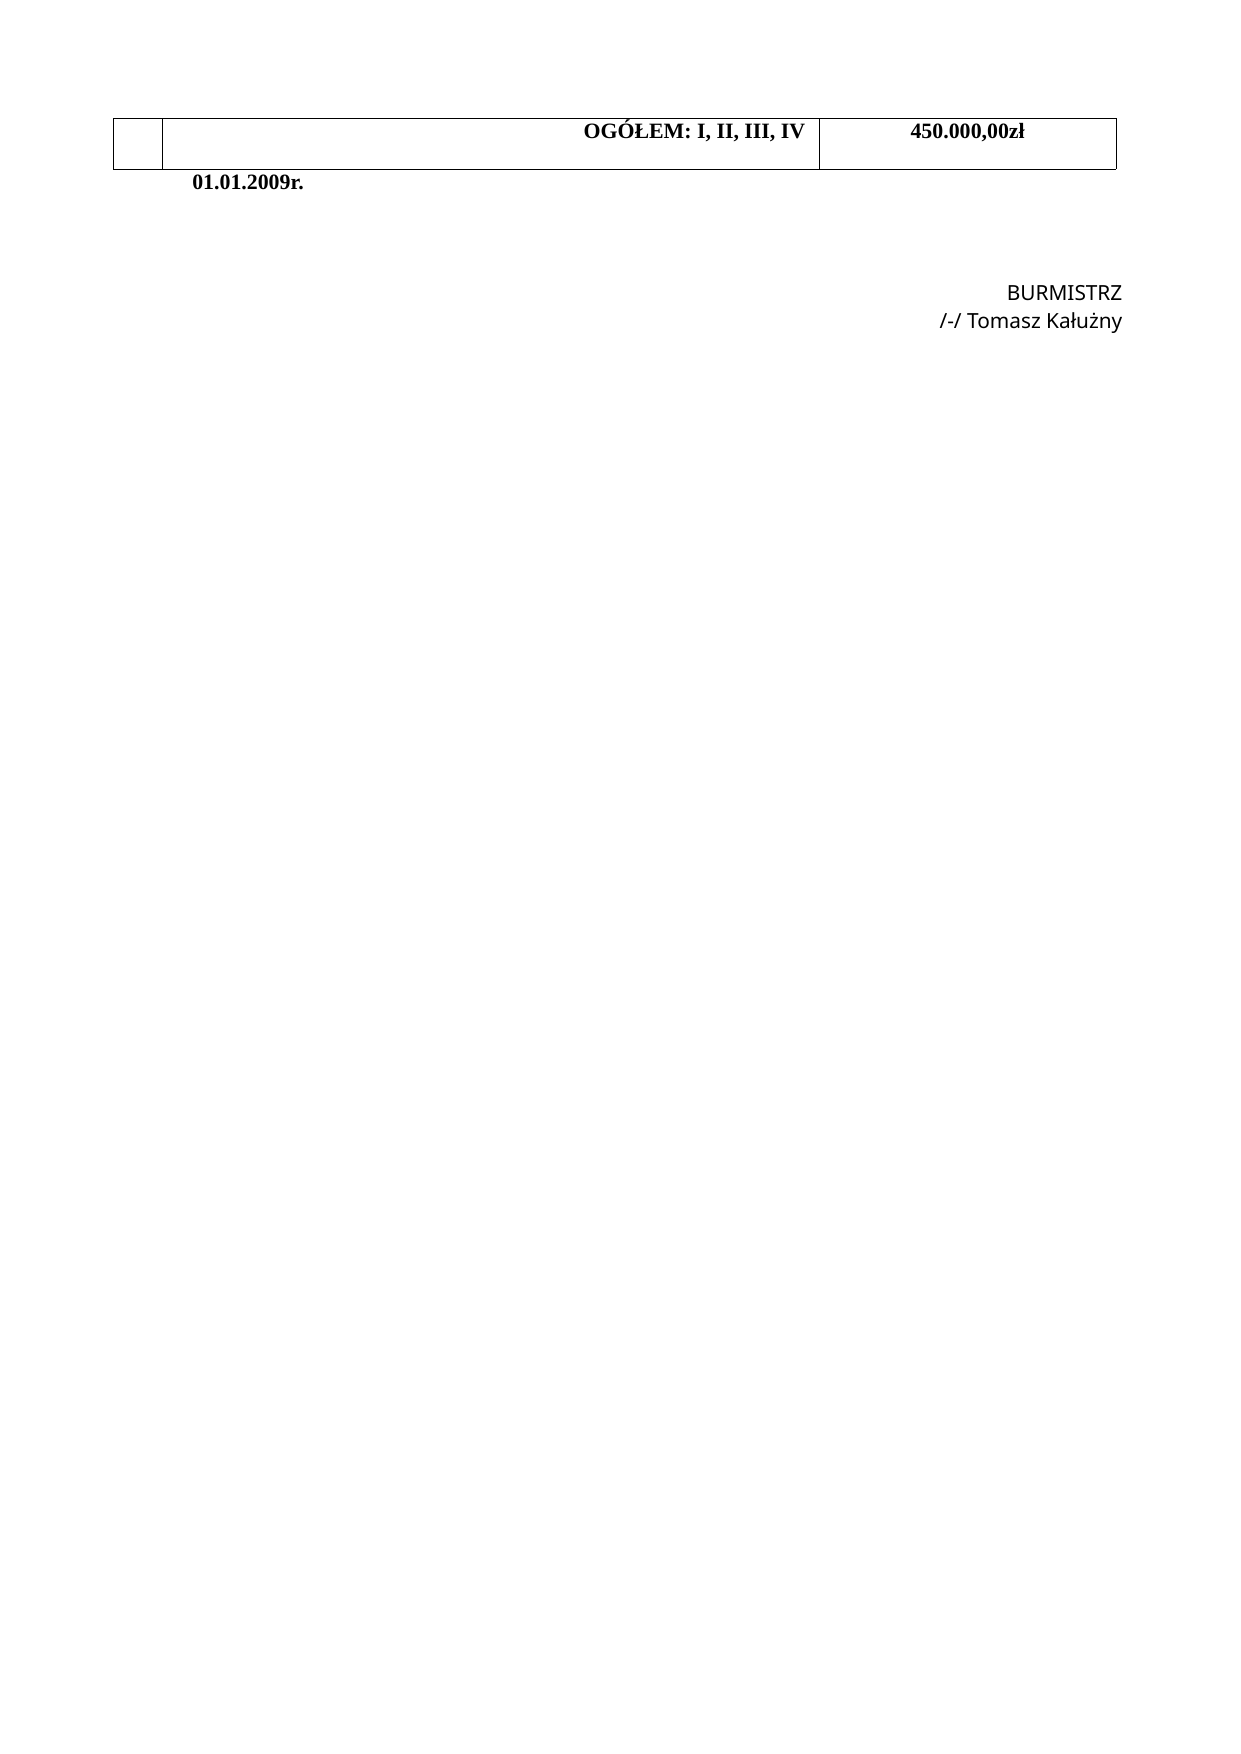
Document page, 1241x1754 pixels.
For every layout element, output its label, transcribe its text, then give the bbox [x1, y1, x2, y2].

table_cell OGÓŁEM: I, II, III, IV [163, 119, 819, 169]
text 01.01.2009r. [118, 169, 1122, 194]
table_cell [114, 119, 162, 169]
table_cell 450.000,00zł [820, 119, 1116, 169]
text /-/ Tomasz Kałużny [118, 307, 1122, 335]
text BURMISTRZ [118, 278, 1122, 307]
